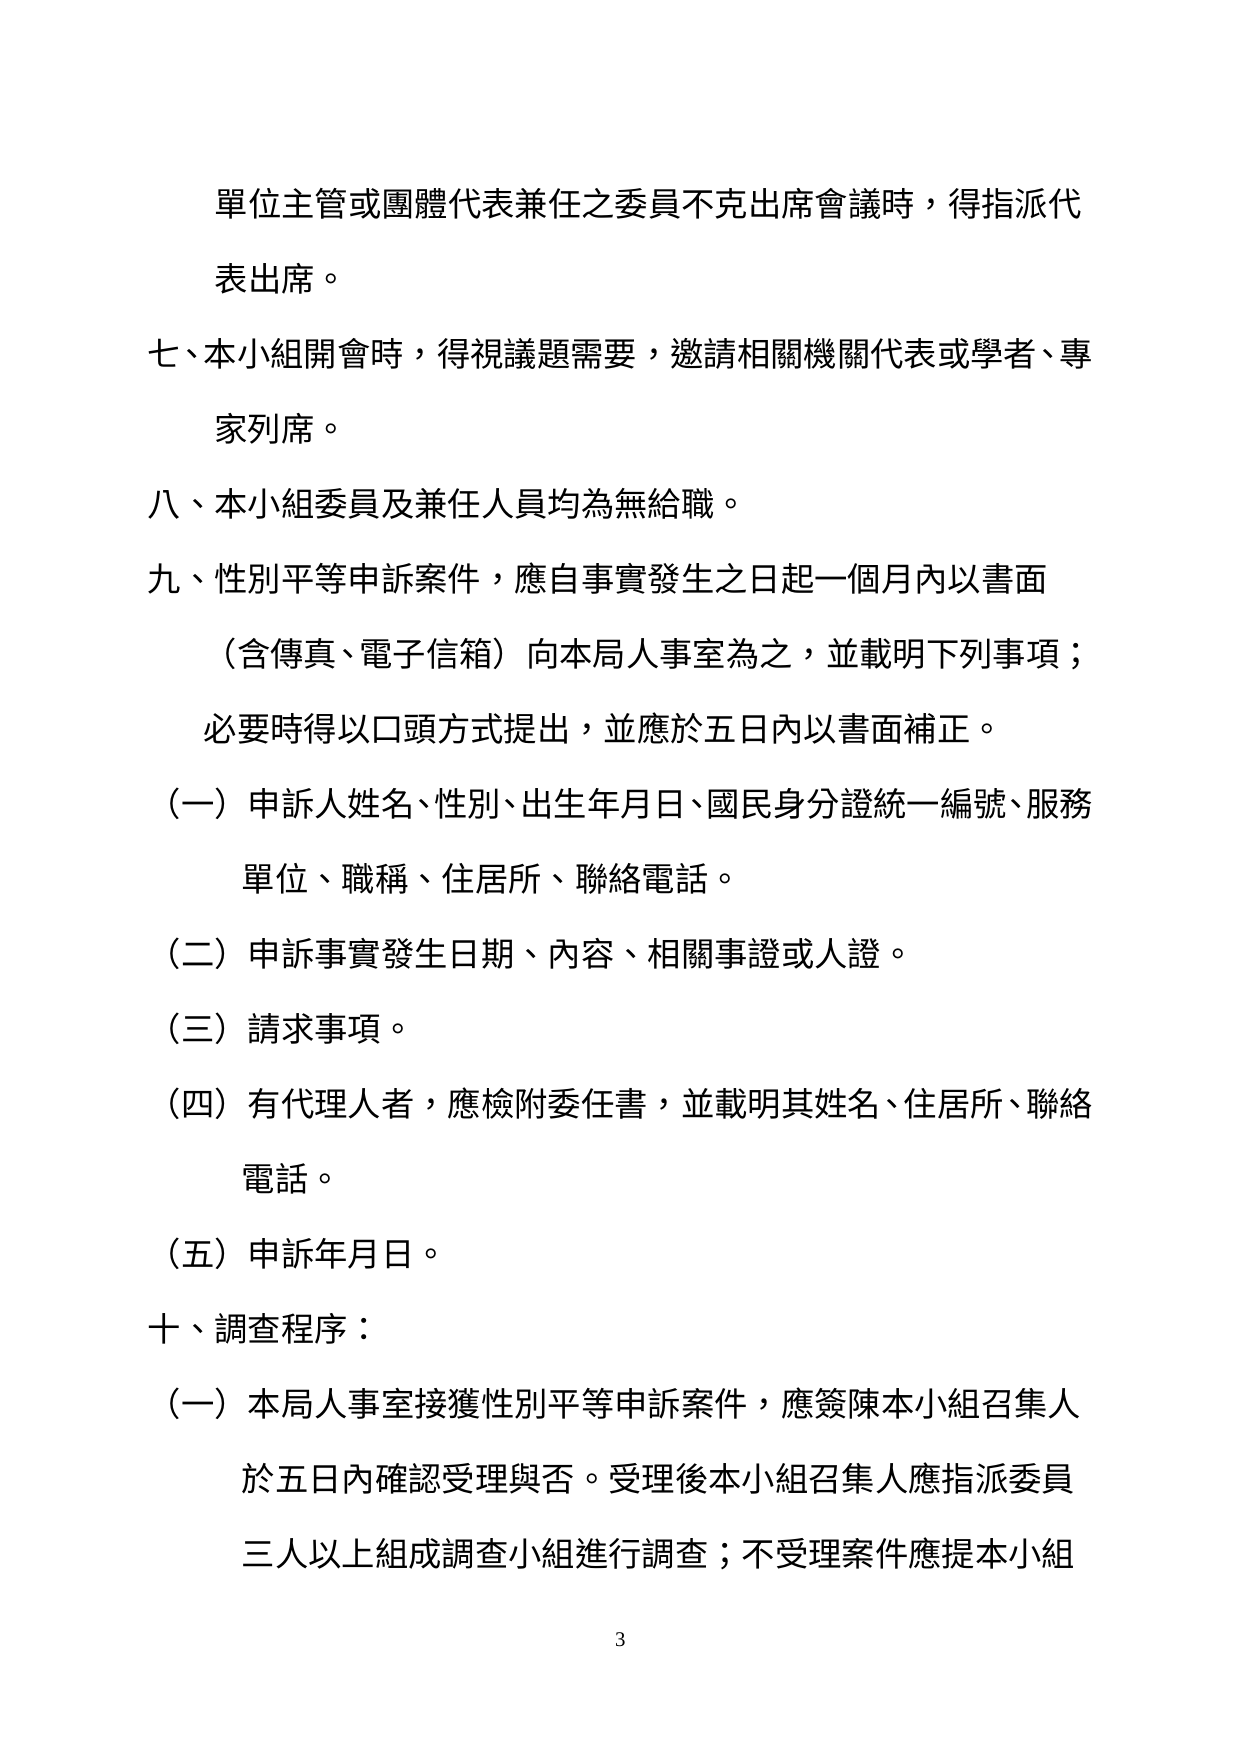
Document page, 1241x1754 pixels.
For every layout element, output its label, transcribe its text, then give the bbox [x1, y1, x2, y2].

text 九、性別平等申訴案件，應自事實發生之日起一個月內以書面（含傳真、電子信箱）向本局人事室為之，並載明下列事項；必要時得以口頭方式提出，並應於五日內以書面補正。 [148, 539, 1092, 764]
text 十、調查程序： [148, 1289, 1092, 1364]
text 七、本小組開會時，得視議題需要，邀請相關機關代表或學者、專家列席。 [148, 314, 1092, 464]
text （一）本局人事室接獲性別平等申訴案件，應簽陳本小組召集人於五日內確認受理與否。受理後本小組召集人應指派委員三人以上組成調查小組進行調查；不受理案件應提本小組 [148, 1364, 1092, 1589]
text （一）申訴人姓名、性別、出生年月日、國民身分證統一編號、服務單位、職稱、住居所、聯絡電話。 [148, 764, 1092, 914]
text （五）申訴年月日。 [148, 1214, 1092, 1289]
text （三）請求事項。 [148, 989, 1092, 1064]
text （二）申訴事實發生日期、內容、相關事證或人證。 [148, 914, 1092, 989]
text 八、本小組委員及兼任人員均為無給職。 [148, 464, 1092, 539]
text 單位主管或團體代表兼任之委員不克出席會議時，得指派代表出席。 [214, 164, 1092, 314]
text （四）有代理人者，應檢附委任書，並載明其姓名、住居所、聯絡電話。 [148, 1064, 1092, 1214]
